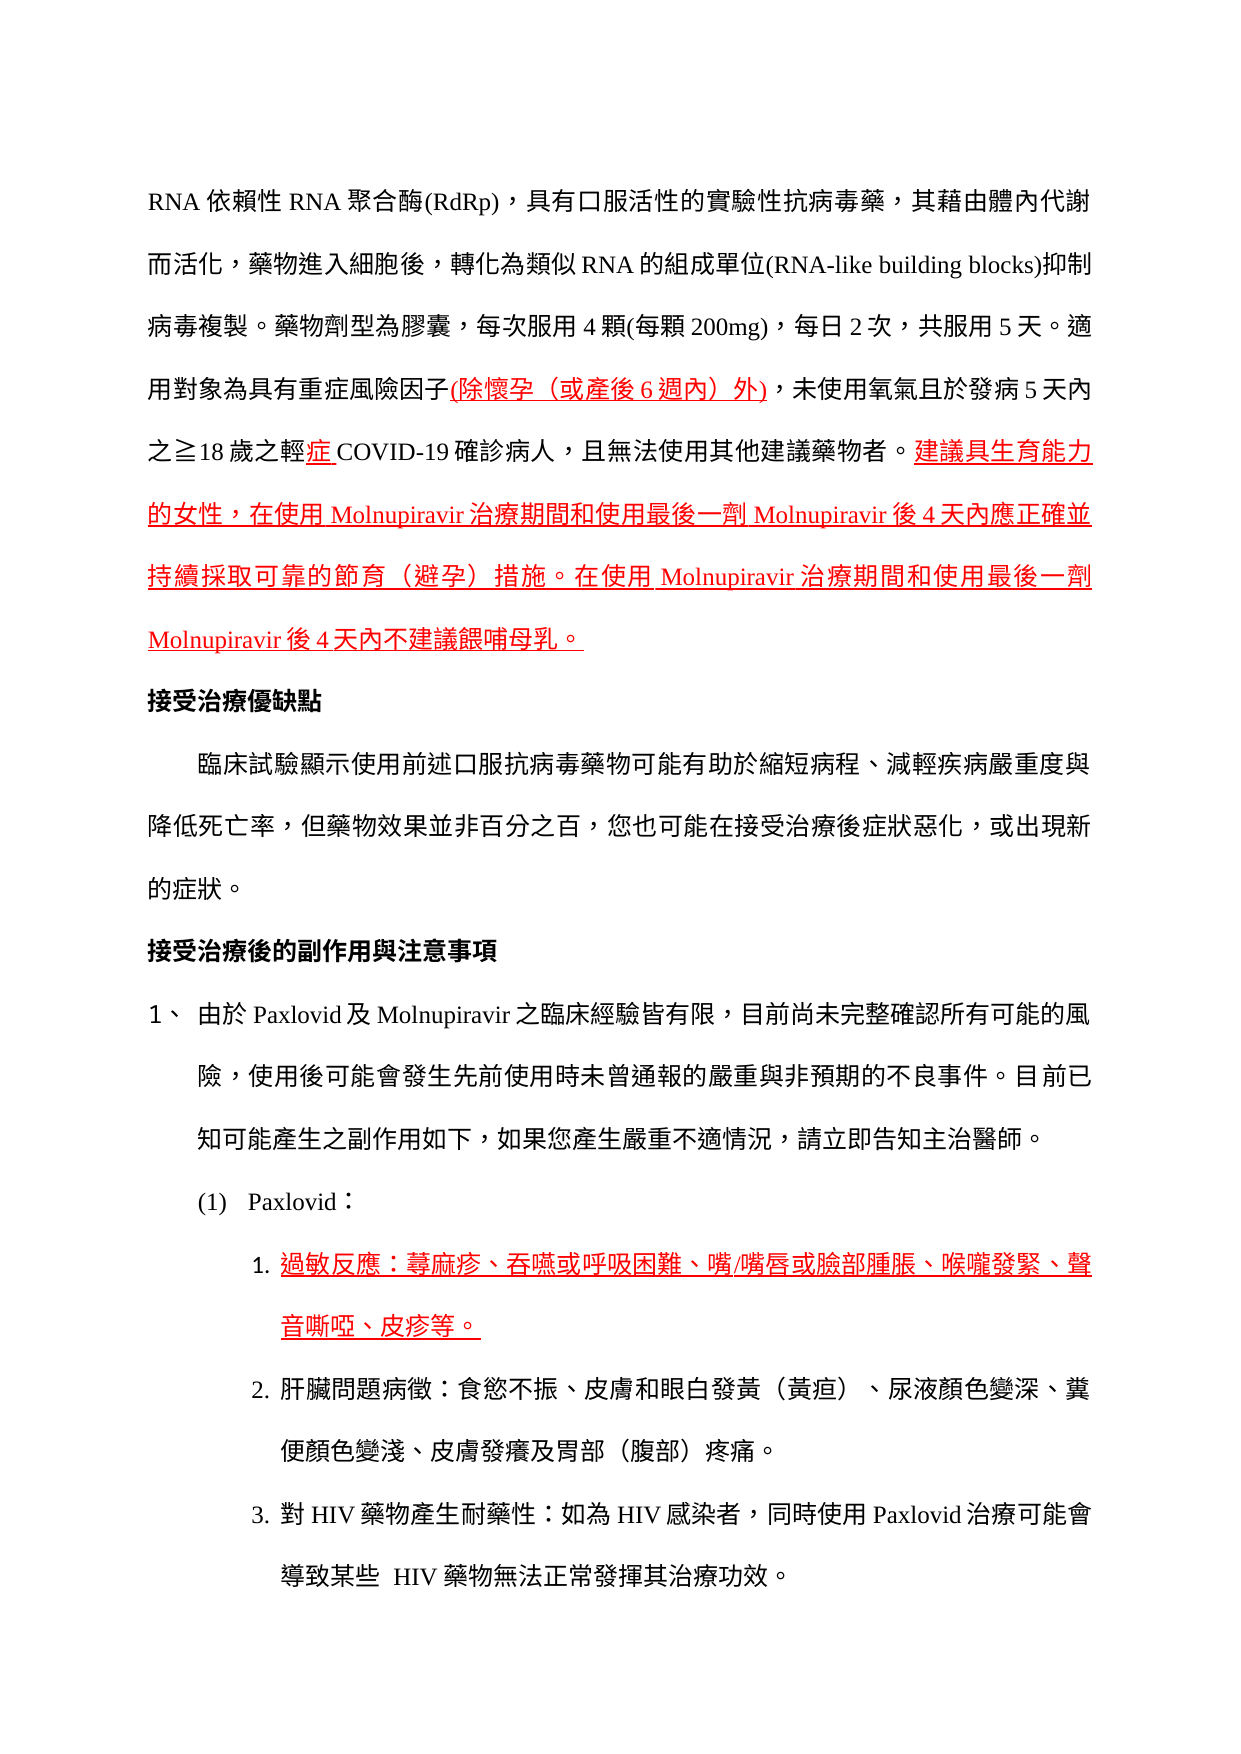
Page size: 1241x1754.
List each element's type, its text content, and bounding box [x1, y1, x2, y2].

list 對HIV藥物產生耐藥性：如為HIV感染者，同時使用Paxlovid治療可能會導致某些 HIV 藥物無法正常發揮其治療功效。 [251, 1471, 1092, 1596]
text 接受治療優缺點 [148, 658, 1092, 721]
list 過敏反應：蕁麻疹、吞嚥或呼吸困難、嘴/嘴唇或臉部腫脹、喉嚨發緊、聲音嘶啞、皮疹等。 [251, 1221, 1092, 1346]
text 接受治療後的副作用與注意事項 [148, 908, 1092, 971]
text 臨床試驗顯示使用前述口服抗病毒藥物可能有助於縮短病程、減輕疾病嚴重度與降低死亡率，但藥物效果並非百分之百，您也可能在接受治療後症狀惡化，或出現新的症狀。 [148, 721, 1092, 908]
text RNA依賴性RNA聚合酶(RdRp)，具有口服活性的實驗性抗病毒藥，其藉由體內代謝而活化，藥物進入細胞後，轉化為類似RNA的組成單位(RNA-like building blocks)抑制病毒複製。藥物劑型為膠囊，每次服用4顆(每顆200mg)，每日2次，共服用5天。適用對象為具有重症風險因子(除懷孕（或產後6週內）外)，未使用氧氣且於發病5天內之≧18歲之輕症COVID-19確診病人，且無法使用其他建議藥物者。建議具生育能力的女性，在使用Molnupiravir治療期間和使用最後一劑Molnupiravir後4天內應正確並 [148, 158, 1092, 525]
text 持續採取可靠的節育（避孕）措施。在使用Molnupiravir治療期間和使用最後一劑Molnupiravir後4天內不建議餵哺母乳。 [148, 527, 1092, 658]
list 由於Paxlovid及Molnupiravir之臨床經驗皆有限，目前尚未完整確認所有可能的風險，使用後可能會發生先前使用時未曾通報的嚴重與非預期的不良事件。目前已知可能產生之副作用如下，如果您產生嚴重不適情況，請立即告知主治醫師。 [148, 971, 1092, 1158]
list Paxlovid： [198, 1158, 1092, 1221]
list 肝臟問題病徵：食慾不振、皮膚和眼白發黃（黃疸）、尿液顏色變深、糞便顏色變淺、皮膚發癢及胃部（腹部）疼痛。 [251, 1346, 1092, 1471]
